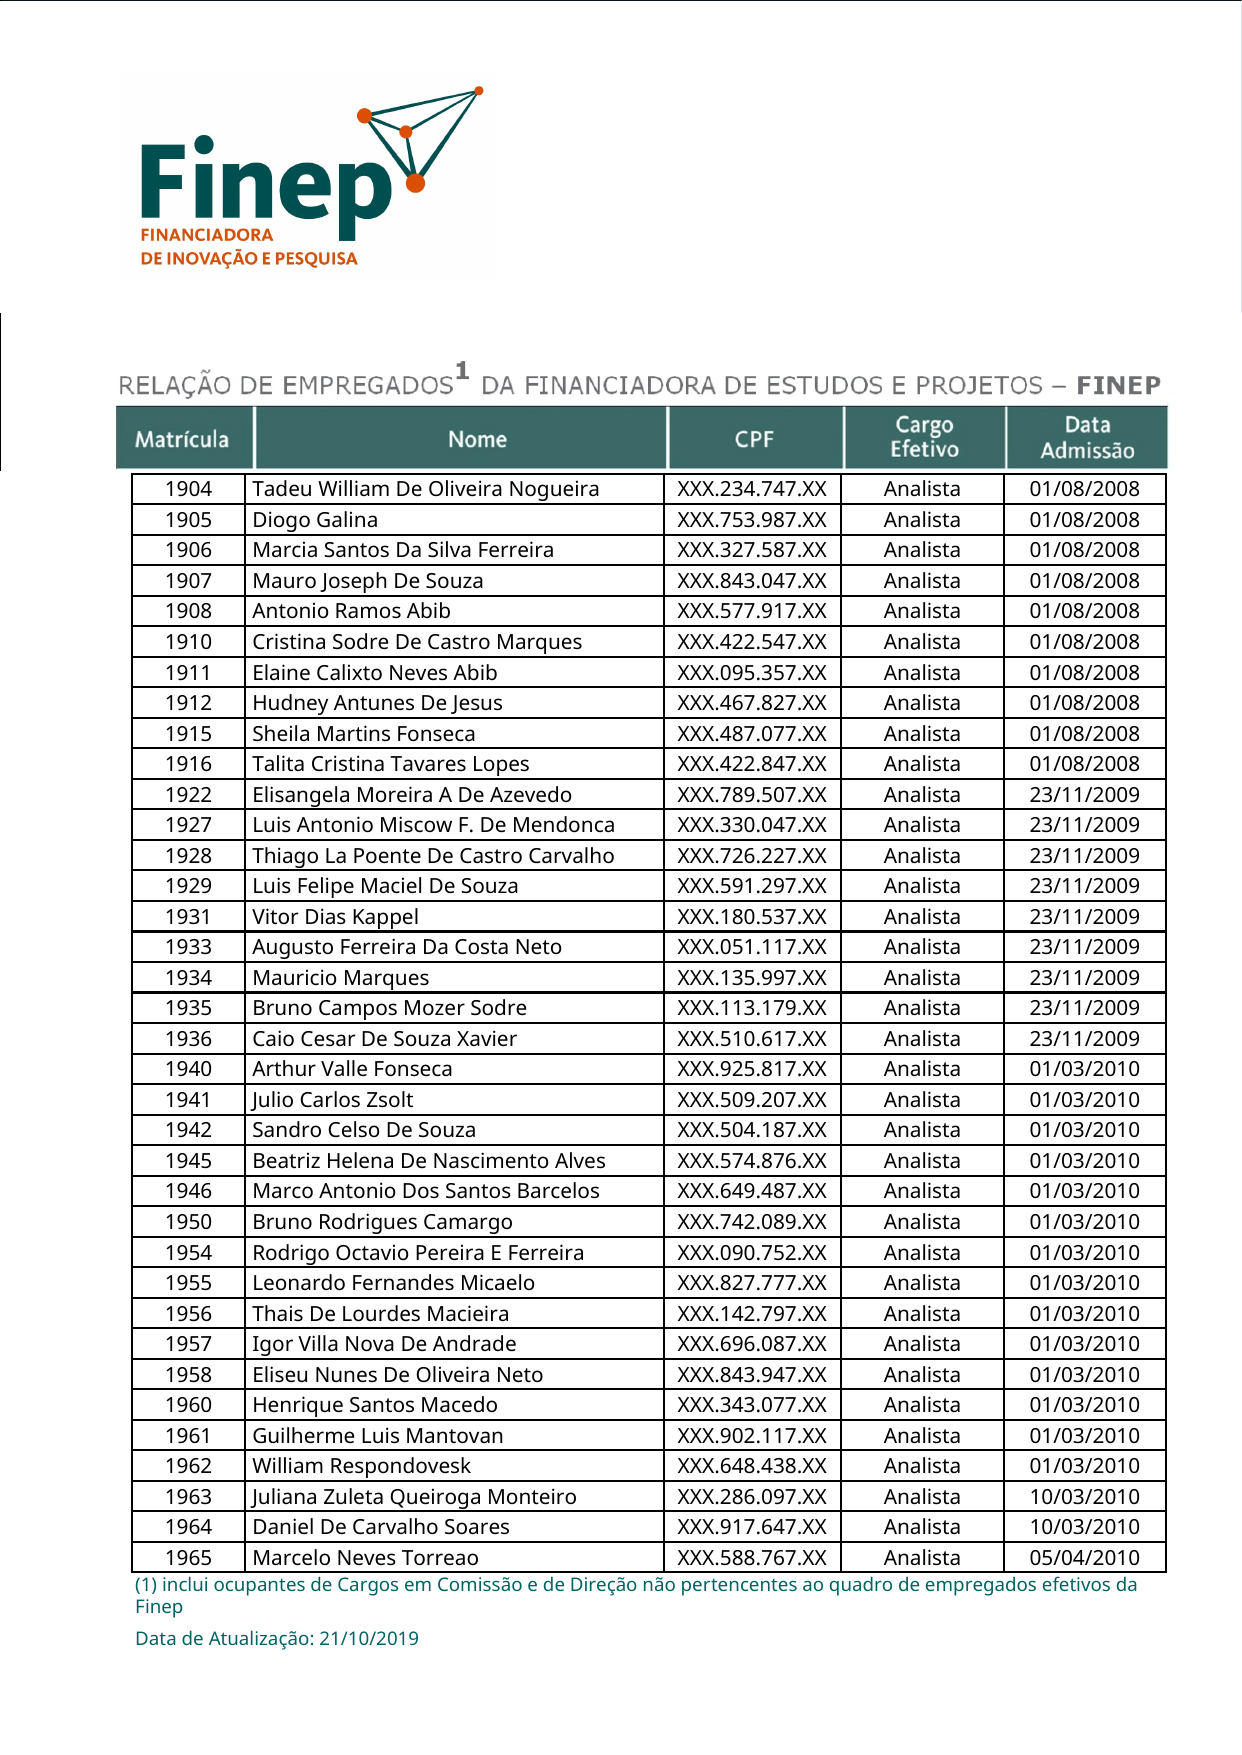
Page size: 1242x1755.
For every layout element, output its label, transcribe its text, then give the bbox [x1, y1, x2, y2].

table_cell Cristina Sodre De Castro Marques [246, 627, 663, 656]
table_cell 01/08/2008 [1005, 536, 1165, 564]
table_cell Analista [842, 749, 1003, 778]
table_cell Luis Antonio Miscow F. De Mendonca [246, 810, 663, 839]
table_cell XXX.843.947.XX [665, 1360, 840, 1388]
table_cell Antonio Ramos Abib [246, 597, 663, 625]
table_cell Leonardo Fernandes Micaelo [246, 1268, 663, 1297]
table_cell Analista [842, 505, 1003, 533]
table_cell 01/08/2008 [1005, 597, 1165, 625]
table_cell Analista [842, 1329, 1003, 1358]
table_cell Analista [842, 475, 1003, 503]
table_cell 01/08/2008 [1005, 505, 1165, 533]
table_cell Analista [842, 1482, 1003, 1510]
table_cell 01/03/2010 [1005, 1299, 1165, 1327]
table_cell Guilherme Luis Mantovan [246, 1421, 663, 1449]
table_cell XXX.467.827.XX [665, 688, 840, 717]
table_cell 1956 [133, 1299, 244, 1327]
table_cell Augusto Ferreira Da Costa Neto [246, 933, 663, 961]
table_cell 23/11/2009 [1005, 1024, 1165, 1052]
table_cell 1946 [133, 1177, 244, 1205]
table_cell 01/03/2010 [1005, 1207, 1165, 1236]
table_cell 23/11/2009 [1005, 871, 1165, 900]
table_cell Analista [842, 1421, 1003, 1449]
table_cell 1963 [133, 1482, 244, 1510]
table_cell 1927 [133, 810, 244, 839]
table_cell 1904 [133, 475, 244, 503]
table_cell Analista [842, 1177, 1003, 1205]
table_cell Analista [842, 933, 1003, 961]
table_cell Sheila Martins Fonseca [246, 719, 663, 747]
table_cell 1935 [133, 994, 244, 1022]
table_cell XXX.789.507.XX [665, 780, 840, 808]
table_cell XXX.180.537.XX [665, 902, 840, 930]
table_cell XXX.422.847.XX [665, 749, 840, 778]
table_cell 01/03/2010 [1005, 1238, 1165, 1266]
table_cell 1910 [133, 627, 244, 656]
table_cell Thiago La Poente De Castro Carvalho [246, 841, 663, 869]
table_cell Analista [842, 902, 1003, 930]
table_cell Analista [842, 1116, 1003, 1144]
table_cell XXX.574.876.XX [665, 1146, 840, 1174]
table_cell XXX.843.047.XX [665, 566, 840, 594]
table_cell Talita Cristina Tavares Lopes [246, 749, 663, 778]
table_cell 23/11/2009 [1005, 963, 1165, 991]
table_cell 10/03/2010 [1005, 1512, 1165, 1541]
table_cell 01/03/2010 [1005, 1360, 1165, 1388]
table_cell Beatriz Helena De Nascimento Alves [246, 1146, 663, 1174]
table_cell Marco Antonio Dos Santos Barcelos [246, 1177, 663, 1205]
table_cell XXX.509.207.XX [665, 1085, 840, 1113]
table_cell 1936 [133, 1024, 244, 1052]
table_cell Igor Villa Nova De Andrade [246, 1329, 663, 1358]
table_cell Analista [842, 719, 1003, 747]
table_cell XXX.696.087.XX [665, 1329, 840, 1358]
table_cell 01/03/2010 [1005, 1177, 1165, 1205]
table_cell XXX.510.617.XX [665, 1024, 840, 1052]
table_cell Analista [842, 1512, 1003, 1541]
table_cell 23/11/2009 [1005, 933, 1165, 961]
table_cell 1955 [133, 1268, 244, 1297]
table_cell Mauro Joseph De Souza [246, 566, 663, 594]
table_cell XXX.142.797.XX [665, 1299, 840, 1327]
table_cell 1922 [133, 780, 244, 808]
table_cell XXX.925.817.XX [665, 1055, 840, 1083]
table_cell Analista [842, 871, 1003, 900]
table_cell XXX.726.227.XX [665, 841, 840, 869]
table_cell 01/08/2008 [1005, 566, 1165, 594]
table_cell 01/08/2008 [1005, 475, 1165, 503]
table_cell XXX.051.117.XX [665, 933, 840, 961]
table_cell 01/08/2008 [1005, 658, 1165, 686]
table_cell XXX.422.547.XX [665, 627, 840, 656]
table_cell XXX.648.438.XX [665, 1451, 840, 1480]
table_cell Arthur Valle Fonseca [246, 1055, 663, 1083]
table_cell 01/03/2010 [1005, 1116, 1165, 1144]
table_cell XXX.135.997.XX [665, 963, 840, 991]
table_cell Julio Carlos Zsolt [246, 1085, 663, 1113]
table_cell XXX.753.987.XX [665, 505, 840, 533]
table_cell 01/08/2008 [1005, 749, 1165, 778]
table_cell XXX.504.187.XX [665, 1116, 840, 1144]
table_cell 1905 [133, 505, 244, 533]
table_cell 1929 [133, 871, 244, 900]
table_cell 23/11/2009 [1005, 902, 1165, 930]
table_cell 01/03/2010 [1005, 1085, 1165, 1113]
table_cell Juliana Zuleta Queiroga Monteiro [246, 1482, 663, 1510]
table_cell XXX.327.587.XX [665, 536, 840, 564]
table_cell Analista [842, 658, 1003, 686]
table_cell XXX.343.077.XX [665, 1390, 840, 1419]
table_cell Analista [842, 536, 1003, 564]
table_cell 1908 [133, 597, 244, 625]
table_cell Analista [842, 1543, 1003, 1571]
table_cell Analista [842, 566, 1003, 594]
table_cell Analista [842, 1390, 1003, 1419]
table_cell 1960 [133, 1390, 244, 1419]
table_cell XXX.649.487.XX [665, 1177, 840, 1205]
table_cell Analista [842, 1238, 1003, 1266]
table_cell Diogo Galina [246, 505, 663, 533]
table_cell Henrique Santos Macedo [246, 1390, 663, 1419]
table_cell 01/03/2010 [1005, 1390, 1165, 1419]
table_cell Analista [842, 1085, 1003, 1113]
table_cell Caio Cesar De Souza Xavier [246, 1024, 663, 1052]
table_cell Analista [842, 597, 1003, 625]
table_cell XXX.090.752.XX [665, 1238, 840, 1266]
table_cell 01/03/2010 [1005, 1055, 1165, 1083]
table_cell Analista [842, 1268, 1003, 1297]
table_cell XXX.917.647.XX [665, 1512, 840, 1541]
table_cell 1958 [133, 1360, 244, 1388]
table_cell Analista [842, 963, 1003, 991]
table_cell Analista [842, 1360, 1003, 1388]
table_cell 01/08/2008 [1005, 719, 1165, 747]
table_cell Marcelo Neves Torreao [246, 1543, 663, 1571]
table_cell XXX.591.297.XX [665, 871, 840, 900]
table_cell Analista [842, 627, 1003, 656]
table_cell 23/11/2009 [1005, 780, 1165, 808]
table_cell Analista [842, 688, 1003, 717]
table_cell XXX.113.179.XX [665, 994, 840, 1022]
table_cell XXX.827.777.XX [665, 1268, 840, 1297]
table_cell Thais De Lourdes Macieira [246, 1299, 663, 1327]
table_cell 1942 [133, 1116, 244, 1144]
table_cell Analista [842, 994, 1003, 1022]
table_cell 01/08/2008 [1005, 688, 1165, 717]
table_cell 1965 [133, 1543, 244, 1571]
table_cell Hudney Antunes De Jesus [246, 688, 663, 717]
table_cell Bruno Campos Mozer Sodre [246, 994, 663, 1022]
table_cell Rodrigo Octavio Pereira E Ferreira [246, 1238, 663, 1266]
table_cell William Respondovesk [246, 1451, 663, 1480]
table_cell Analista [842, 810, 1003, 839]
table_cell 1940 [133, 1055, 244, 1083]
table_cell Luis Felipe Maciel De Souza [246, 871, 663, 900]
table_cell 1950 [133, 1207, 244, 1236]
table_cell 1931 [133, 902, 244, 930]
table_cell 1954 [133, 1238, 244, 1266]
table_cell XXX.742.089.XX [665, 1207, 840, 1236]
table_cell Analista [842, 1451, 1003, 1480]
table_cell Analista [842, 1055, 1003, 1083]
table_cell Marcia Santos Da Silva Ferreira [246, 536, 663, 564]
table_cell 1961 [133, 1421, 244, 1449]
table_cell 1933 [133, 933, 244, 961]
table_cell 01/03/2010 [1005, 1421, 1165, 1449]
table_cell 1911 [133, 658, 244, 686]
table_cell 23/11/2009 [1005, 994, 1165, 1022]
table_cell 1912 [133, 688, 244, 717]
table_cell XXX.902.117.XX [665, 1421, 840, 1449]
table_cell 1915 [133, 719, 244, 747]
table_cell Sandro Celso De Souza [246, 1116, 663, 1144]
table_cell Bruno Rodrigues Camargo [246, 1207, 663, 1236]
table_cell XXX.577.917.XX [665, 597, 840, 625]
table_cell Tadeu William De Oliveira Nogueira [246, 475, 663, 503]
table_cell Analista [842, 1299, 1003, 1327]
table_cell XXX.286.097.XX [665, 1482, 840, 1510]
table_cell Elisangela Moreira A De Azevedo [246, 780, 663, 808]
table_cell 1906 [133, 536, 244, 564]
table_cell Daniel De Carvalho Soares [246, 1512, 663, 1541]
table_cell XXX.234.747.XX [665, 475, 840, 503]
table_cell XXX.588.767.XX [665, 1543, 840, 1571]
table_cell 23/11/2009 [1005, 841, 1165, 869]
table_cell Analista [842, 1207, 1003, 1236]
table_cell XXX.330.047.XX [665, 810, 840, 839]
table_cell Analista [842, 1146, 1003, 1174]
table_cell Vitor Dias Kappel [246, 902, 663, 930]
table_cell 01/03/2010 [1005, 1329, 1165, 1358]
table_cell 1945 [133, 1146, 244, 1174]
table_cell Eliseu Nunes De Oliveira Neto [246, 1360, 663, 1388]
table_cell XXX.095.357.XX [665, 658, 840, 686]
table_cell Analista [842, 780, 1003, 808]
table_cell Elaine Calixto Neves Abib [246, 658, 663, 686]
table_cell 10/03/2010 [1005, 1482, 1165, 1510]
table_cell 01/08/2008 [1005, 627, 1165, 656]
table_cell 1916 [133, 749, 244, 778]
table_cell 1907 [133, 566, 244, 594]
table_cell XXX.487.077.XX [665, 719, 840, 747]
table_cell 23/11/2009 [1005, 810, 1165, 839]
table_cell Analista [842, 841, 1003, 869]
table_cell 1957 [133, 1329, 244, 1358]
table_cell Mauricio Marques [246, 963, 663, 991]
table_cell 1941 [133, 1085, 244, 1113]
table_cell 1934 [133, 963, 244, 991]
table_cell 01/03/2010 [1005, 1146, 1165, 1174]
table_cell 1964 [133, 1512, 244, 1541]
table_cell 05/04/2010 [1005, 1543, 1165, 1571]
table_cell 01/03/2010 [1005, 1268, 1165, 1297]
table_cell 01/03/2010 [1005, 1451, 1165, 1480]
table_cell Analista [842, 1024, 1003, 1052]
table_cell 1928 [133, 841, 244, 869]
table_cell 1962 [133, 1451, 244, 1480]
